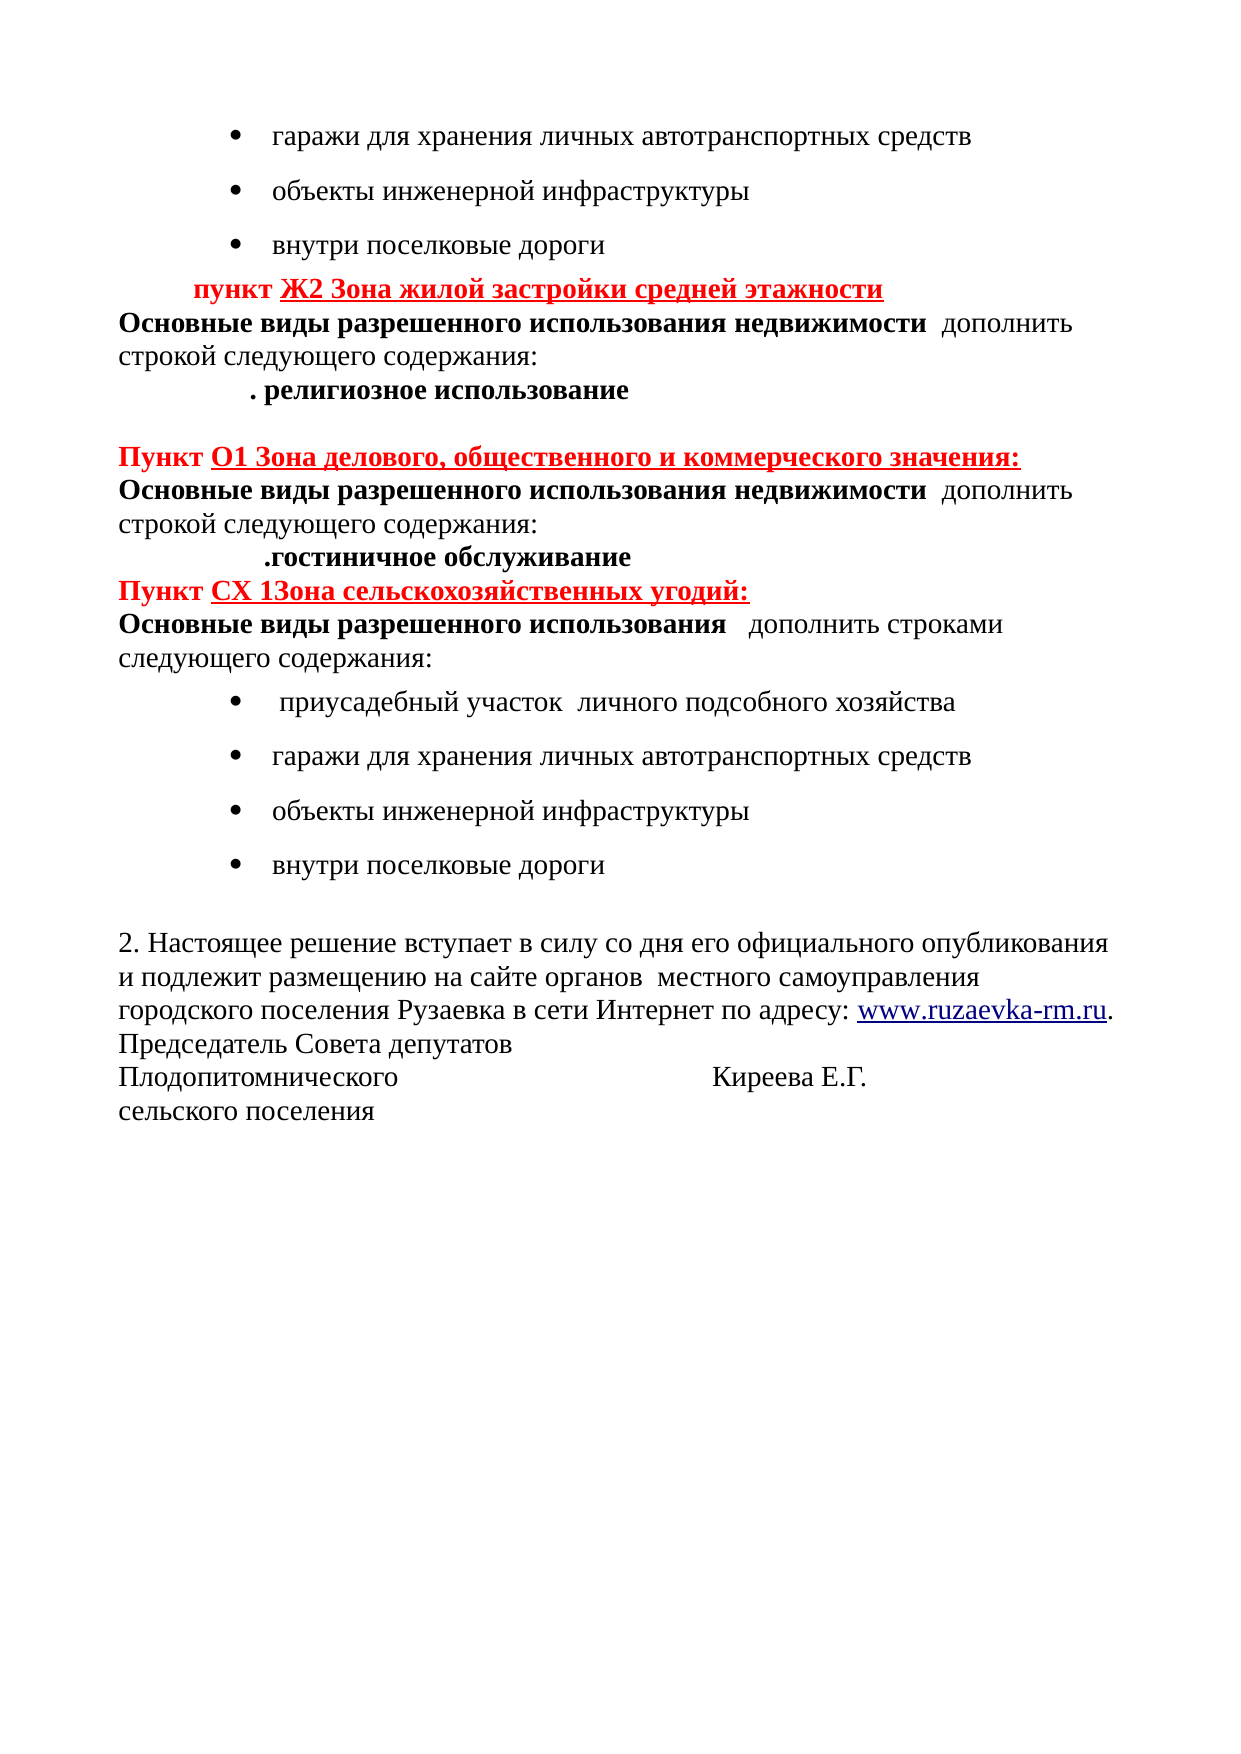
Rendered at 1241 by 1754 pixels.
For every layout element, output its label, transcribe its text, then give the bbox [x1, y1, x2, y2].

text  гаражи для хранения личных автотранспортных средств [231, 738, 1122, 772]
text пункт Ж2 Зона жилой застройки средней этажности [118, 271, 1122, 305]
text  внутри поселковые дороги [231, 227, 1122, 261]
table_header Председатель Совета депутатов Плодопитомнического Киреева Е.Г. сельского поселения [107, 1026, 1196, 1328]
text  объекты инженерной инфраструктуры [231, 793, 1122, 827]
text Основные виды разрешенного использования дополнить строками следующего содержания: [118, 607, 1122, 674]
text 2. Настоящее решение вступает в силу со дня его официального опубликования и подлежит размещению на сайте органов местного самоуправления городского поселения Рузаевка в сети Интернет по адресу: www.ruzaevka-rm.ru. [118, 925, 1122, 1026]
text .гостиничное обслуживание [118, 539, 1122, 573]
table_header [1196, 1026, 1240, 1328]
text Основные виды разрешенного использования недвижимости дополнить строкой следующего содержания: [118, 305, 1122, 372]
text . религиозное использование [118, 372, 1122, 405]
text Пункт СХ 1Зона сельскохозяйственных угодий: [118, 573, 1122, 607]
text  объекты инженерной инфраструктуры [231, 173, 1122, 206]
text  внутри поселковые дороги [231, 847, 1122, 881]
text Пункт О1 Зона делового, общественного и коммерческого значения: [118, 439, 1122, 472]
text Основные виды разрешенного использования недвижимости дополнить строкой следующего содержания: [118, 472, 1122, 539]
text  гаражи для хранения личных автотранспортных средств [231, 118, 1122, 152]
text  приусадебный участок личного подсобного хозяйства [231, 684, 1122, 718]
